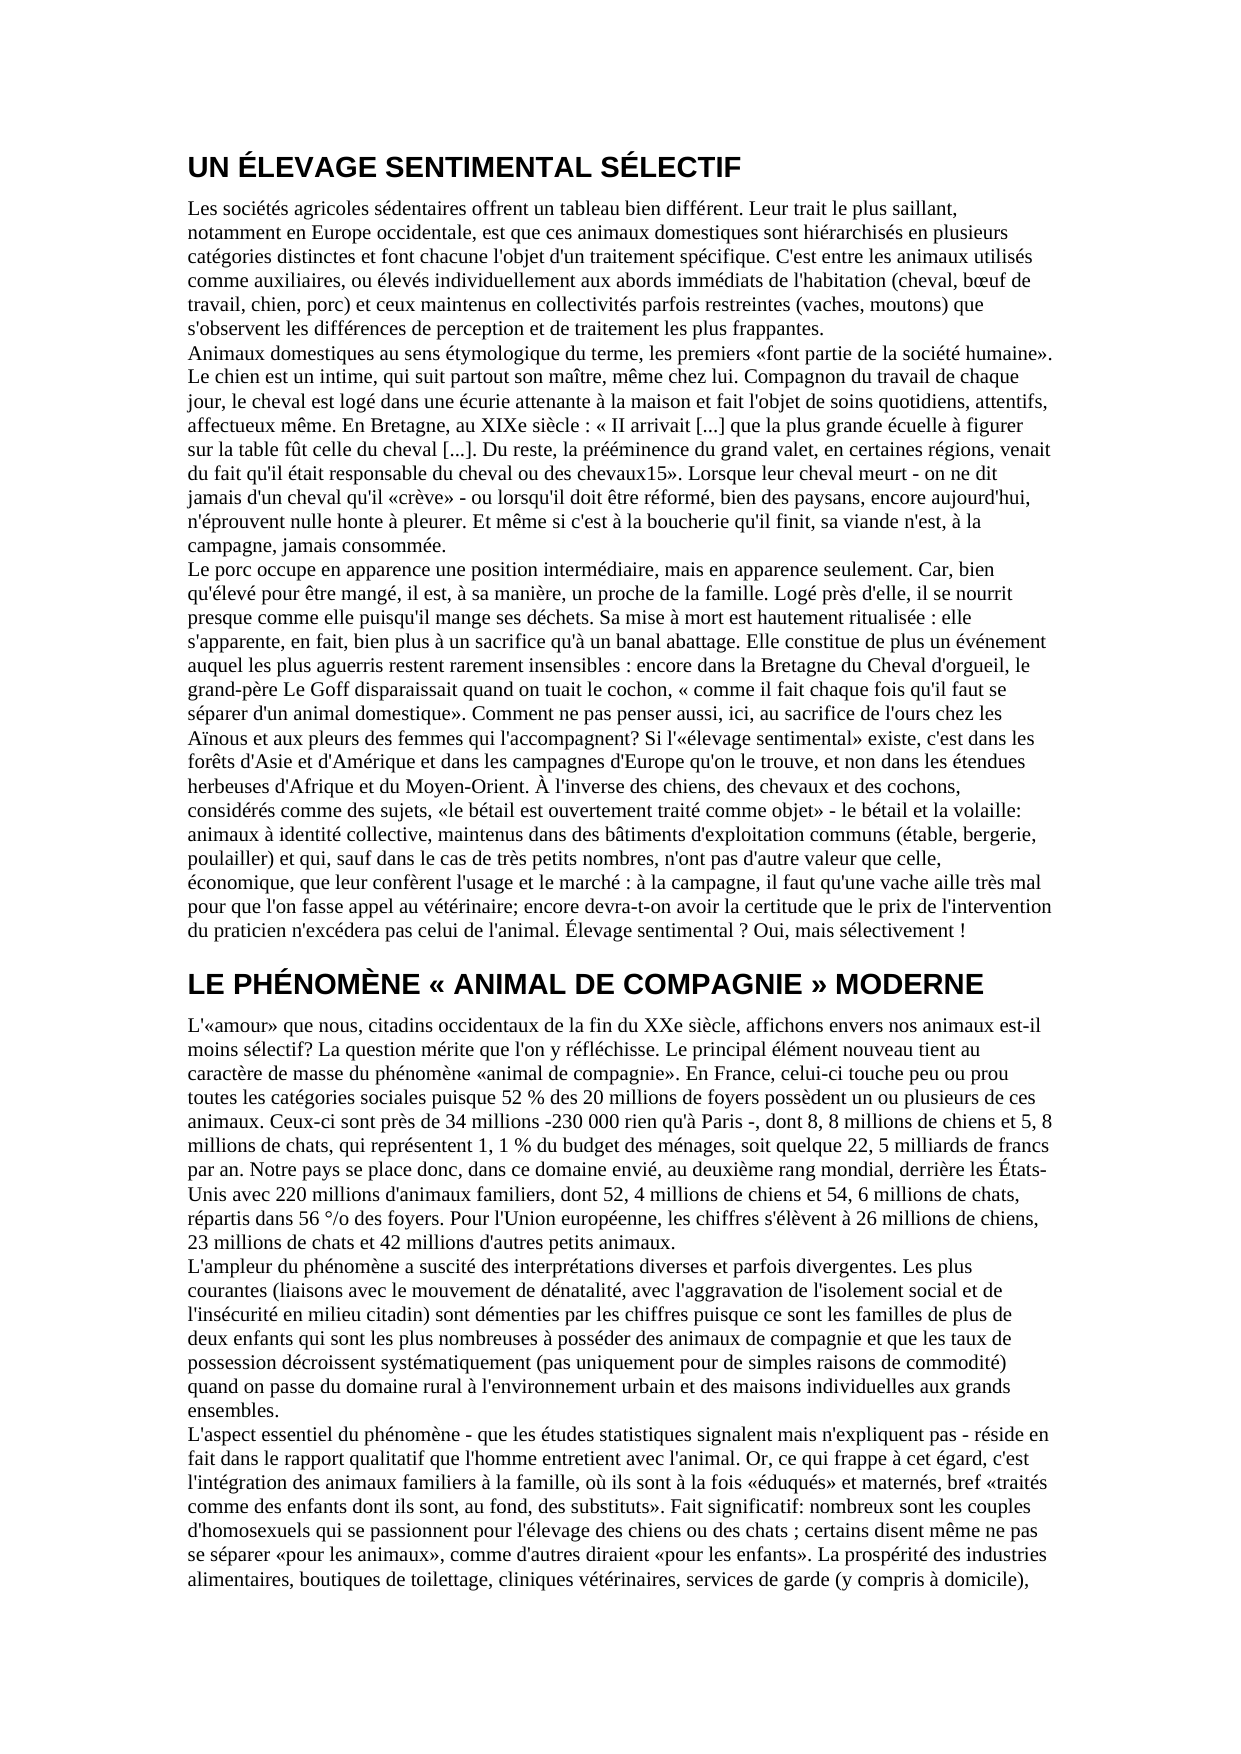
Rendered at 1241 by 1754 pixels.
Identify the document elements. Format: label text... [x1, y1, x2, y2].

subtitle UN ÉLEVAGE SENTIMENTAL SÉLECTIF [187, 150, 1053, 183]
text Les sociétés agricoles sédentaires offrent un tableau bien diffé­rent. Leur trait le plus saillant, notamment en Europe occidenta­le, est que ces animaux domestiques sont hiérarchisés en plusieurs catégories distinctes et font chacune l'objet d'un traite­ment spécifique. C'est entre les animaux utilisés comme auxi­liaires, ou élevés individuellement aux abords immédiats de l'habitation (cheval, bœuf de travail, chien, porc) et ceux main­tenus en collectivités parfois restreintes (vaches, moutons) que s'observent les différences de perception et de traitement les plus frappantes. Animaux domestiques au sens étymologique du terme, les pre­miers «font partie de la société humaine». Le chien est un inti­me, qui suit partout son maître, même chez lui. Compagnon du travail de chaque jour, le cheval est logé dans une écurie atte­nante à la maison et fait l'objet de soins quotidiens, attentifs, affectueux même. En Bretagne, au XIXe siècle : « II arrivait [...] que la plus grande écuelle à figurer sur la table fût celle du cheval [...]. Du reste, la prééminence du grand valet, en certaines régions, venait du fait qu'il était responsable du cheval ou des chevaux15». Lorsque leur cheval meurt - on ne dit jamais d'un cheval qu'il «crève» - ou lorsqu'il doit être réformé, bien des paysans, encore aujourd'hui, n'éprouvent nulle honte à pleurer. Et même si c'est à la boucherie qu'il finit, sa viande n'est, à la campagne, jamais consommée. [187, 196, 1053, 557]
text L'«amour» que nous, citadins occidentaux de la fin du XXe siècle, affichons envers nos animaux est-il moins sélectif? La question mérite que l'on y réfléchisse. Le principal élément nouveau tient au caractère de masse du phénomène «animal de compagnie». En France, celui-ci touche peu ou prou toutes les catégories sociales puisque 52 % des 20 millions de foyers possèdent un ou plusieurs de ces animaux. Ceux-ci sont près de 34 millions -230 000 rien qu'à Paris -, dont 8, 8 millions de chiens et 5, 8 millions de chats, qui représentent 1, 1 % du budget des ménages, soit quelque 22, 5 milliards de francs par an. Notre pays se place donc, dans ce domaine envié, au deuxième rang mondial, der­rière les États-Unis avec 220 millions d'animaux familiers, dont 52, 4 millions de chiens et 54, 6 millions de chats, répartis dans 56 °/o des foyers. Pour l'Union européenne, les chiffres s'élèvent à 26 millions de chiens, 23 millions de chats et 42 millions d'autres petits animaux. [187, 1013, 1053, 1254]
subtitle LE PHÉNOMÈNE « ANIMAL DE COMPAGNIE » MODERNE [187, 967, 1053, 1001]
text L'aspect essentiel du phénomène - que les études statistiques signalent mais n'expliquent pas - réside en fait dans le rapport qualitatif que l'homme entretient avec l'animal. Or, ce qui frappe à cet égard, c'est l'intégration des animaux familiers à la famille, où ils sont à la fois «éduqués» et maternés, bref «traités comme des enfants dont ils sont, au fond, des substituts». Fait significa­tif: nombreux sont les couples d'homosexuels qui se passionnent pour l'élevage des chiens ou des chats ; certains disent même ne pas se séparer «pour les animaux», comme d'autres diraient «pour les enfants». La prospérité des industries alimentaires, boutiques de toilettage, cliniques vétérinaires, services de garde (y compris à domicile), [187, 1422, 1053, 1591]
text L'ampleur du phénomène a suscité des interprétations diverses et parfois divergentes. Les plus courantes (liaisons avec le mou­vement de dénatalité, avec l'aggravation de l'isolement social et de l'insécurité en milieu citadin) sont démenties par les chiffres puisque ce sont les familles de plus de deux enfants qui sont les plus nombreuses à posséder des animaux de compagnie et que les taux de possession décroissent systématiquement (pas uni­quement pour de simples raisons de commodité) quand on passe du domaine rural à l'environnement urbain et des maisons indi­viduelles aux grands ensembles. [187, 1254, 1053, 1422]
text Le porc occupe en apparence une position intermédiaire, mais en apparence seulement. Car, bien qu'élevé pour être mangé, il est, à sa manière, un proche de la famille. Logé près d'elle, il se nourrit presque comme elle puisqu'il mange ses déchets. Sa mise à mort est hautement ritualisée : elle s'apparente, en fait, bien plus à un sacrifice qu'à un banal abattage. Elle constitue de plus un événement auquel les plus aguerris restent rarement insen­sibles : encore dans la Bretagne du Cheval d'orgueil, le grand-père Le Goff disparaissait quand on tuait le cochon, « comme il fait chaque fois qu'il faut se séparer d'un animal domestique». Comment ne pas penser aussi, ici, au sacrifice de l'ours chez les Aïnous et aux pleurs des femmes qui l'accompagnent? Si l'«éle­vage sentimental» existe, c'est dans les forêts d'Asie et d'Amérique et dans les campagnes d'Europe qu'on le trouve, et non dans les étendues herbeuses d'Afrique et du Moyen-Orient. À l'inverse des chiens, des chevaux et des cochons, considérés comme des sujets, «le bétail est ouvertement traité comme objet» - le bétail et la volaille: animaux à identité collective, maintenus dans des bâtiments d'exploitation communs (étable, bergerie, poulailler) et qui, sauf dans le cas de très petits nombres, n'ont pas d'autre valeur que celle, économique, que leur confèrent l'usage et le marché : à la campagne, il faut qu'une vache aille très mal pour que l'on fasse appel au vétérinaire; encore devra-t-on avoir la certitude que le prix de l'intervention du praticien n'excédera pas celui de l'animal. Élevage sentimen­tal ? Oui, mais sélectivement ! [187, 557, 1053, 942]
